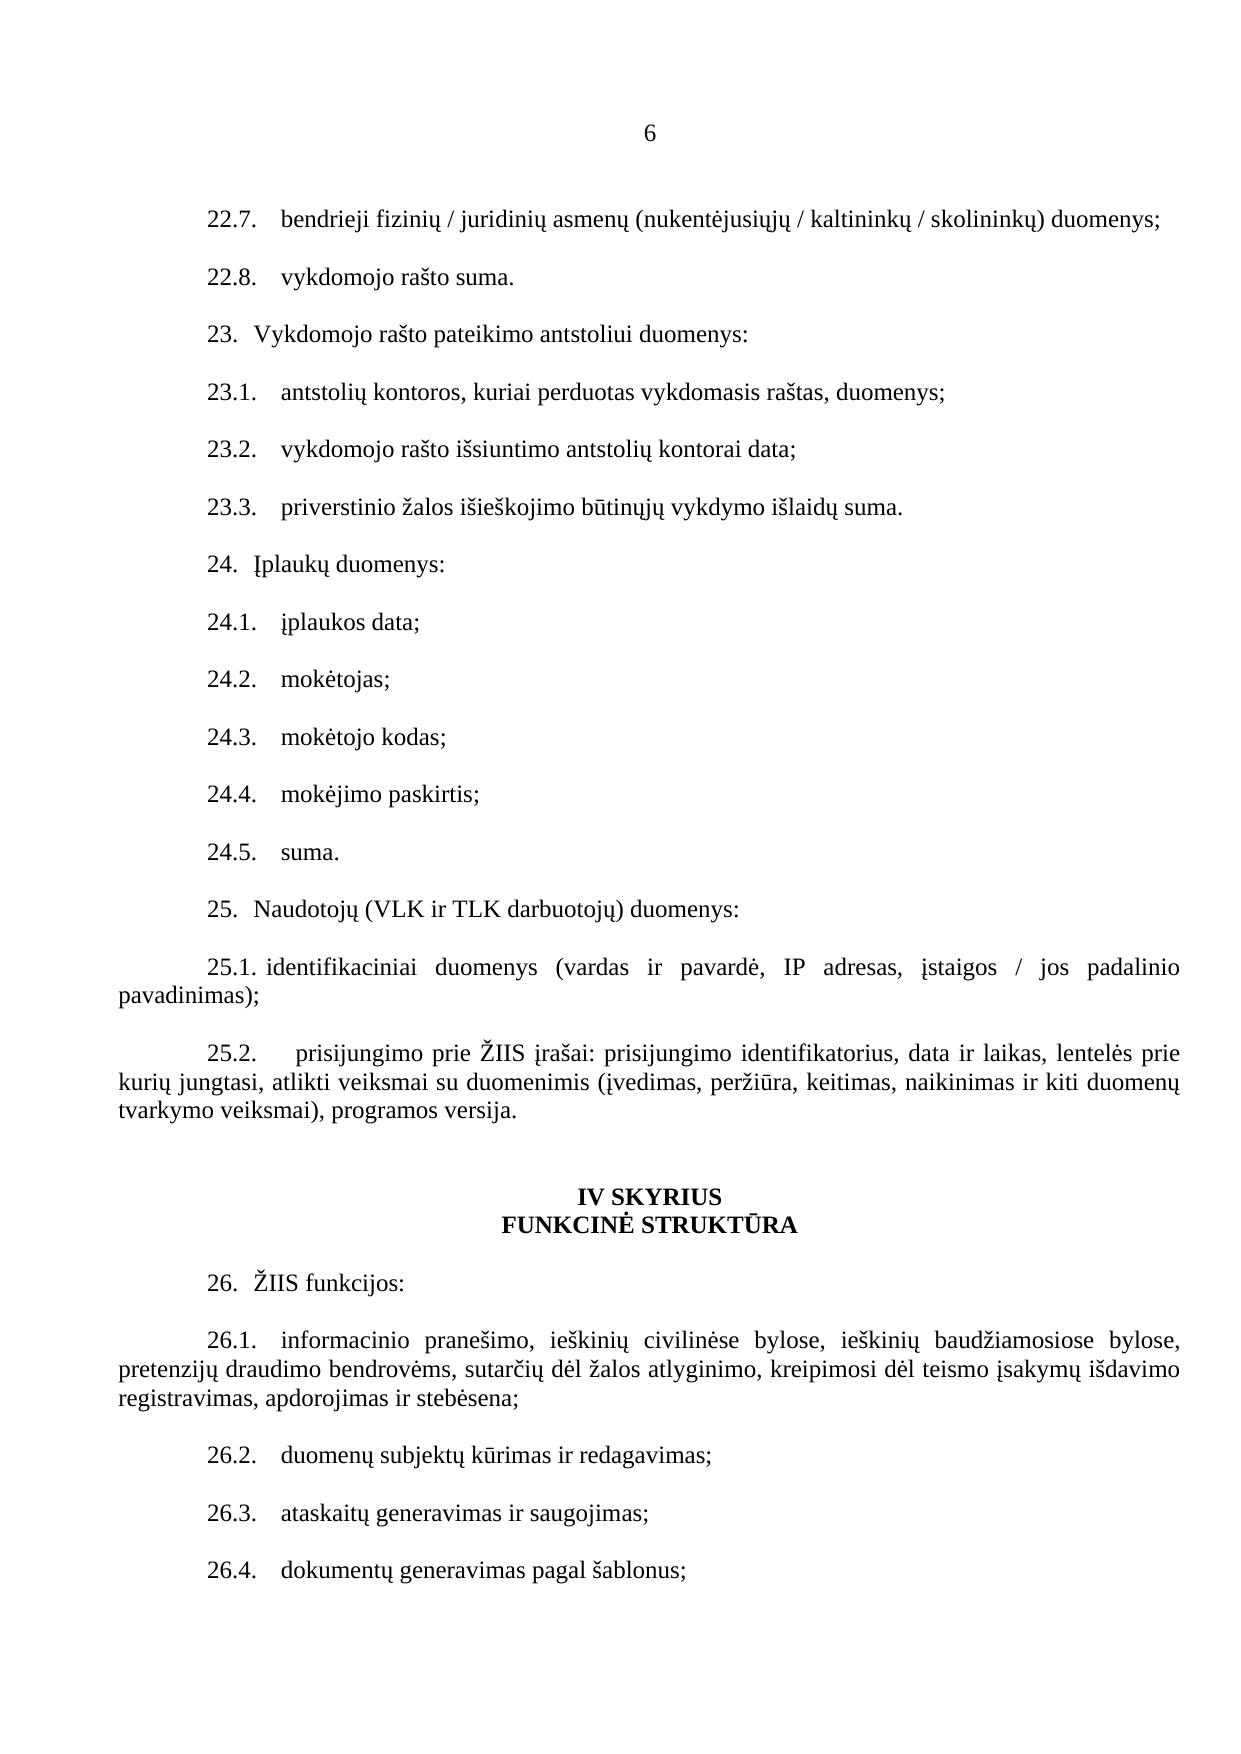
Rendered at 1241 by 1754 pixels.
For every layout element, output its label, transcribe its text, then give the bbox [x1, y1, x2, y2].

text 25.1. identifikaciniai duomenys (vardas ir pavardė, IP adresas, įstaigos / jos padalinio pavadinimas); [118, 952, 1181, 1009]
text 26. ŽIIS funkcijos: [118, 1268, 1181, 1297]
text 22.7. bendrieji fizinių / juridinių asmenų (nukentėjusiųjų / kaltininkų / skolininkų) duomenys; [118, 204, 1181, 233]
subtitle FUNKCINĖ STRUKTŪRA [118, 1211, 1181, 1239]
text 23.3. priverstinio žalos išieškojimo būtinųjų vykdymo išlaidų suma. [118, 492, 1181, 521]
text 25.2. prisijungimo prie ŽIIS įrašai: prisijungimo identifikatorius, data ir laikas, lentelės prie kurių jungtasi, atlikti veiksmai su duomenimis (įvedimas, peržiūra, keitimas, naikinimas ir kiti duomenų tvarkymo veiksmai), programos versija. [118, 1038, 1181, 1124]
text 26.2. duomenų subjektų kūrimas ir redagavimas; [118, 1441, 1181, 1469]
text 23. Vykdomojo rašto pateikimo antstoliui duomenys: [118, 319, 1181, 348]
text 26.4. dokumentų generavimas pagal šablonus; [118, 1556, 1181, 1584]
text 23.1. antstolių kontoros, kuriai perduotas vykdomasis raštas, duomenys; [118, 377, 1181, 406]
text 25. Naudotojų (VLK ir TLK darbuotojų) duomenys: [118, 894, 1181, 923]
text 24.2. mokėtojas; [118, 664, 1181, 693]
text 24.4. mokėjimo paskirtis; [118, 779, 1181, 808]
text 23.2. vykdomojo rašto išsiuntimo antstolių kontorai data; [118, 434, 1181, 463]
text 22.8. vykdomojo rašto suma. [118, 262, 1181, 291]
text 24.3. mokėtojo kodas; [118, 722, 1181, 751]
text 26.1. informacinio pranešimo, ieškinių civilinėse bylose, ieškinių baudžiamosiose bylose, pretenzijų draudimo bendrovėms, sutarčių dėl žalos atlyginimo, kreipimosi dėl teismo įsakymų išdavimo registravimas, apdorojimas ir stebėsena; [118, 1326, 1181, 1412]
text 24. Įplaukų duomenys: [118, 549, 1181, 578]
text 24.5. suma. [118, 837, 1181, 866]
text 26.3. ataskaitų generavimas ir saugojimas; [118, 1498, 1181, 1527]
subtitle IV SKYRIUS [118, 1182, 1181, 1211]
text 24.1. įplaukos data; [118, 607, 1181, 636]
